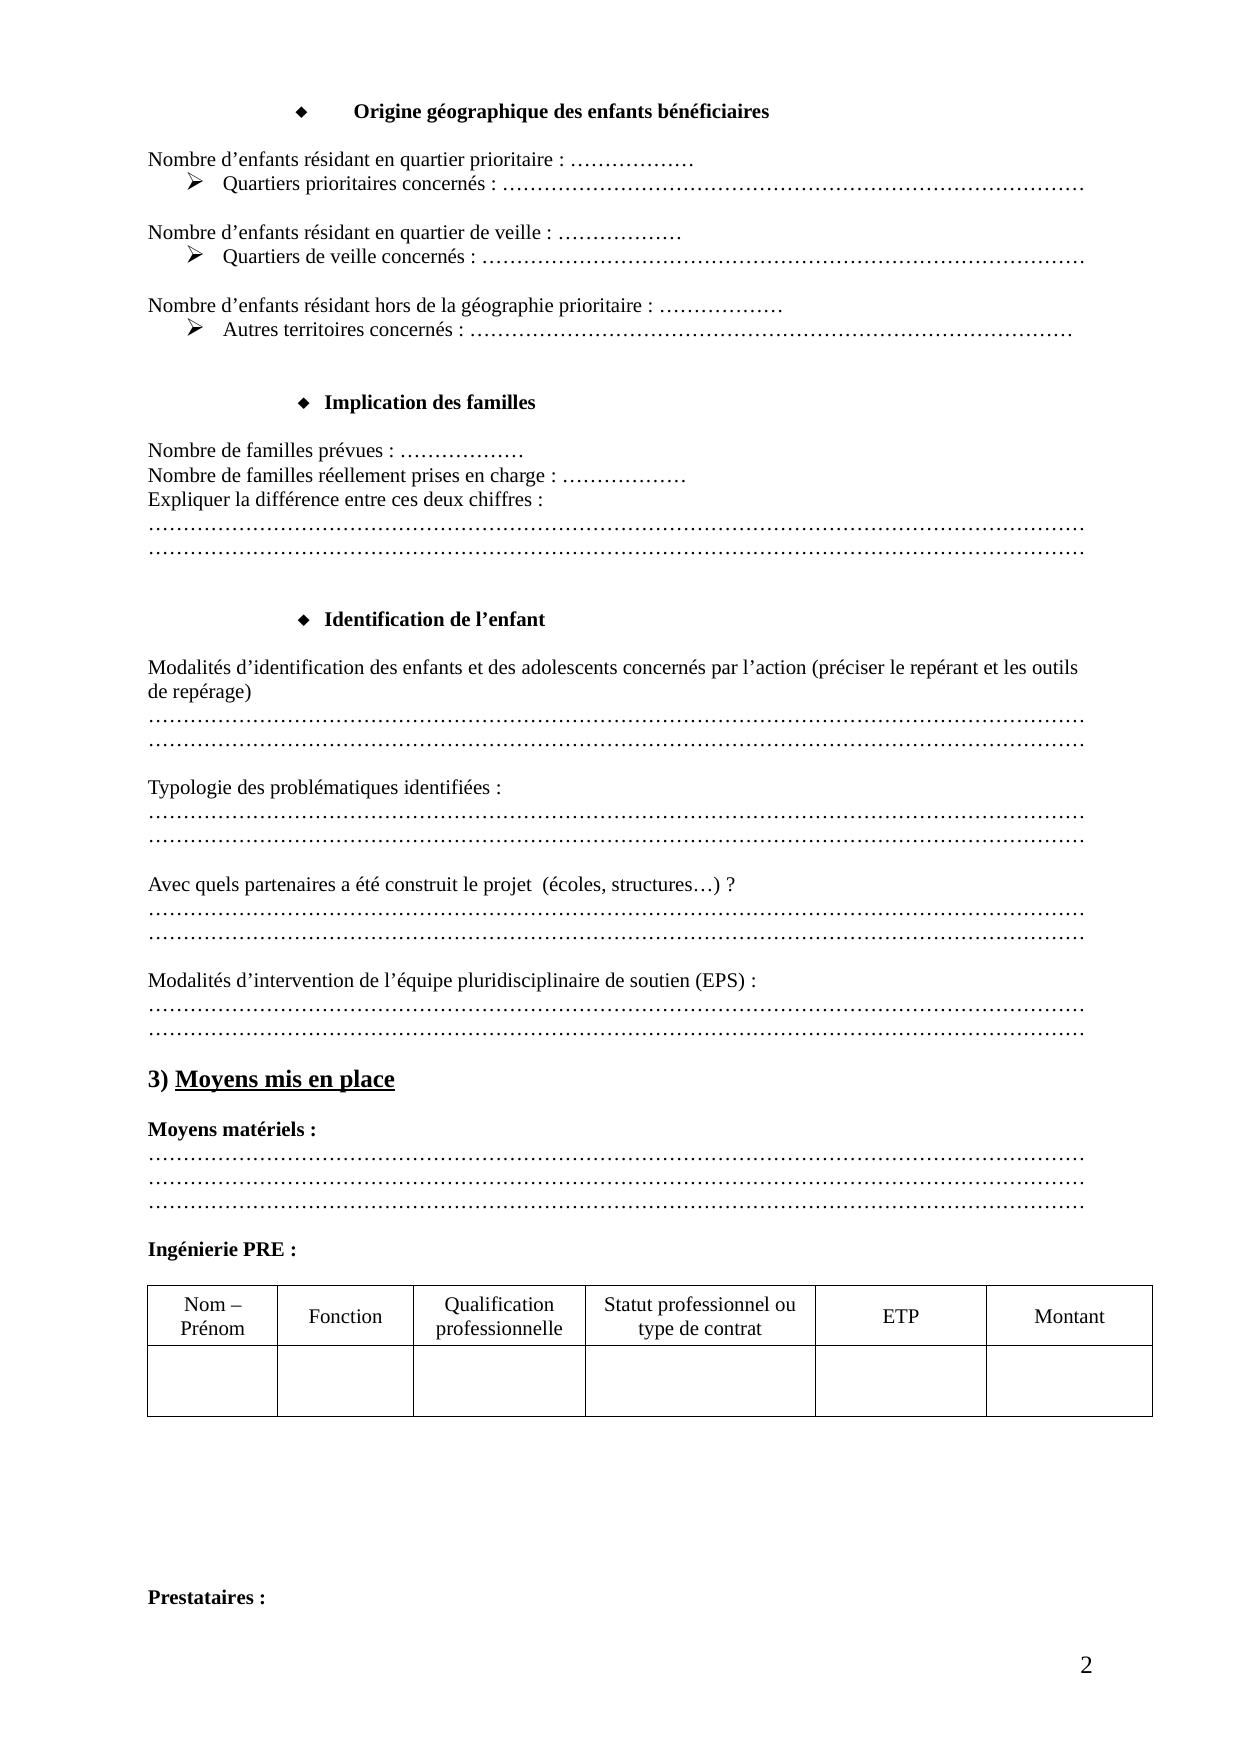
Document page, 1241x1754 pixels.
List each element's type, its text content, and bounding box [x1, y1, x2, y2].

table_cell [816, 1346, 986, 1416]
table_header Montant [987, 1286, 1152, 1345]
table_cell [987, 1346, 1152, 1416]
text Modalités d’intervention de l’équipe pluridisciplinaire de soutien (EPS) :……………………………………………………………………………………………………………………………………………………………………………………………………………………………………………… [148, 968, 1093, 1040]
text ……………………………………………………………………………………………………………………………………………………………………………………………………………………………………………… [148, 511, 1093, 559]
table_header Qualification professionnelle [414, 1286, 585, 1345]
text Nombre de familles réellement prises en charge : ……………… [148, 462, 1093, 487]
text 3) Moyens mis en place [148, 1064, 1093, 1093]
text Moyens matériels : [148, 1117, 1093, 1141]
text Avec quels partenaires a été construit le projet (écoles, structures…) ?……………………………………………………………………………………………………………………………………………………………………………………………………………………………………………… [148, 872, 1093, 944]
list Quartiers de veille concernés : …………………………………………………………………………… [185, 244, 1093, 269]
text ……………………………………………………………………………………………………………………………………………………………………………………………………………………………………………… [148, 799, 1093, 847]
text Typologie des problématiques identifiées : [148, 775, 1093, 799]
text Expliquer la différence entre ces deux chiffres : [148, 487, 1093, 511]
text Nombre d’enfants résidant hors de la géographie prioritaire : ……………… [148, 293, 1093, 317]
table_header ETP [816, 1286, 986, 1345]
table_header Nom – Prénom [148, 1286, 277, 1345]
text Ingénierie PRE : [148, 1237, 1093, 1261]
list Implication des familles [298, 390, 1093, 414]
text Prestataires : [148, 1585, 1093, 1609]
table_header Statut professionnel ou type de contrat [586, 1286, 815, 1345]
table_cell [586, 1346, 815, 1416]
text ……………………………………………………………………………………………………………………… [148, 727, 1093, 751]
table_cell [278, 1346, 413, 1416]
list Quartiers prioritaires concernés : ………………………………………………………………………… [185, 171, 1093, 196]
text Nombre de familles prévues : ……………… [148, 438, 1093, 462]
text ……………………………………………………………………………………………………………………………………………………………………………………………………………………………………………………………………………………………………………………………………………………………………… [148, 1141, 1093, 1213]
table_cell [148, 1346, 277, 1416]
list Identification de l’enfant [298, 607, 1093, 631]
list Origine géographique des enfants bénéficiaires [213, 99, 1093, 123]
list Autres territoires concernés : …………………………………………………………………………… [185, 317, 1093, 342]
table_cell [414, 1346, 585, 1416]
text Nombre d’enfants résidant en quartier de veille : ……………… [148, 220, 1093, 244]
text Modalités d’identification des enfants et des adolescents concernés par l’action (préciser le repérant et les outils de repérage) [148, 655, 1093, 703]
table_header Fonction [278, 1286, 413, 1345]
text ……………………………………………………………………………………………………………………… [148, 703, 1093, 727]
text Nombre d’enfants résidant en quartier prioritaire : ……………… [148, 147, 1093, 171]
